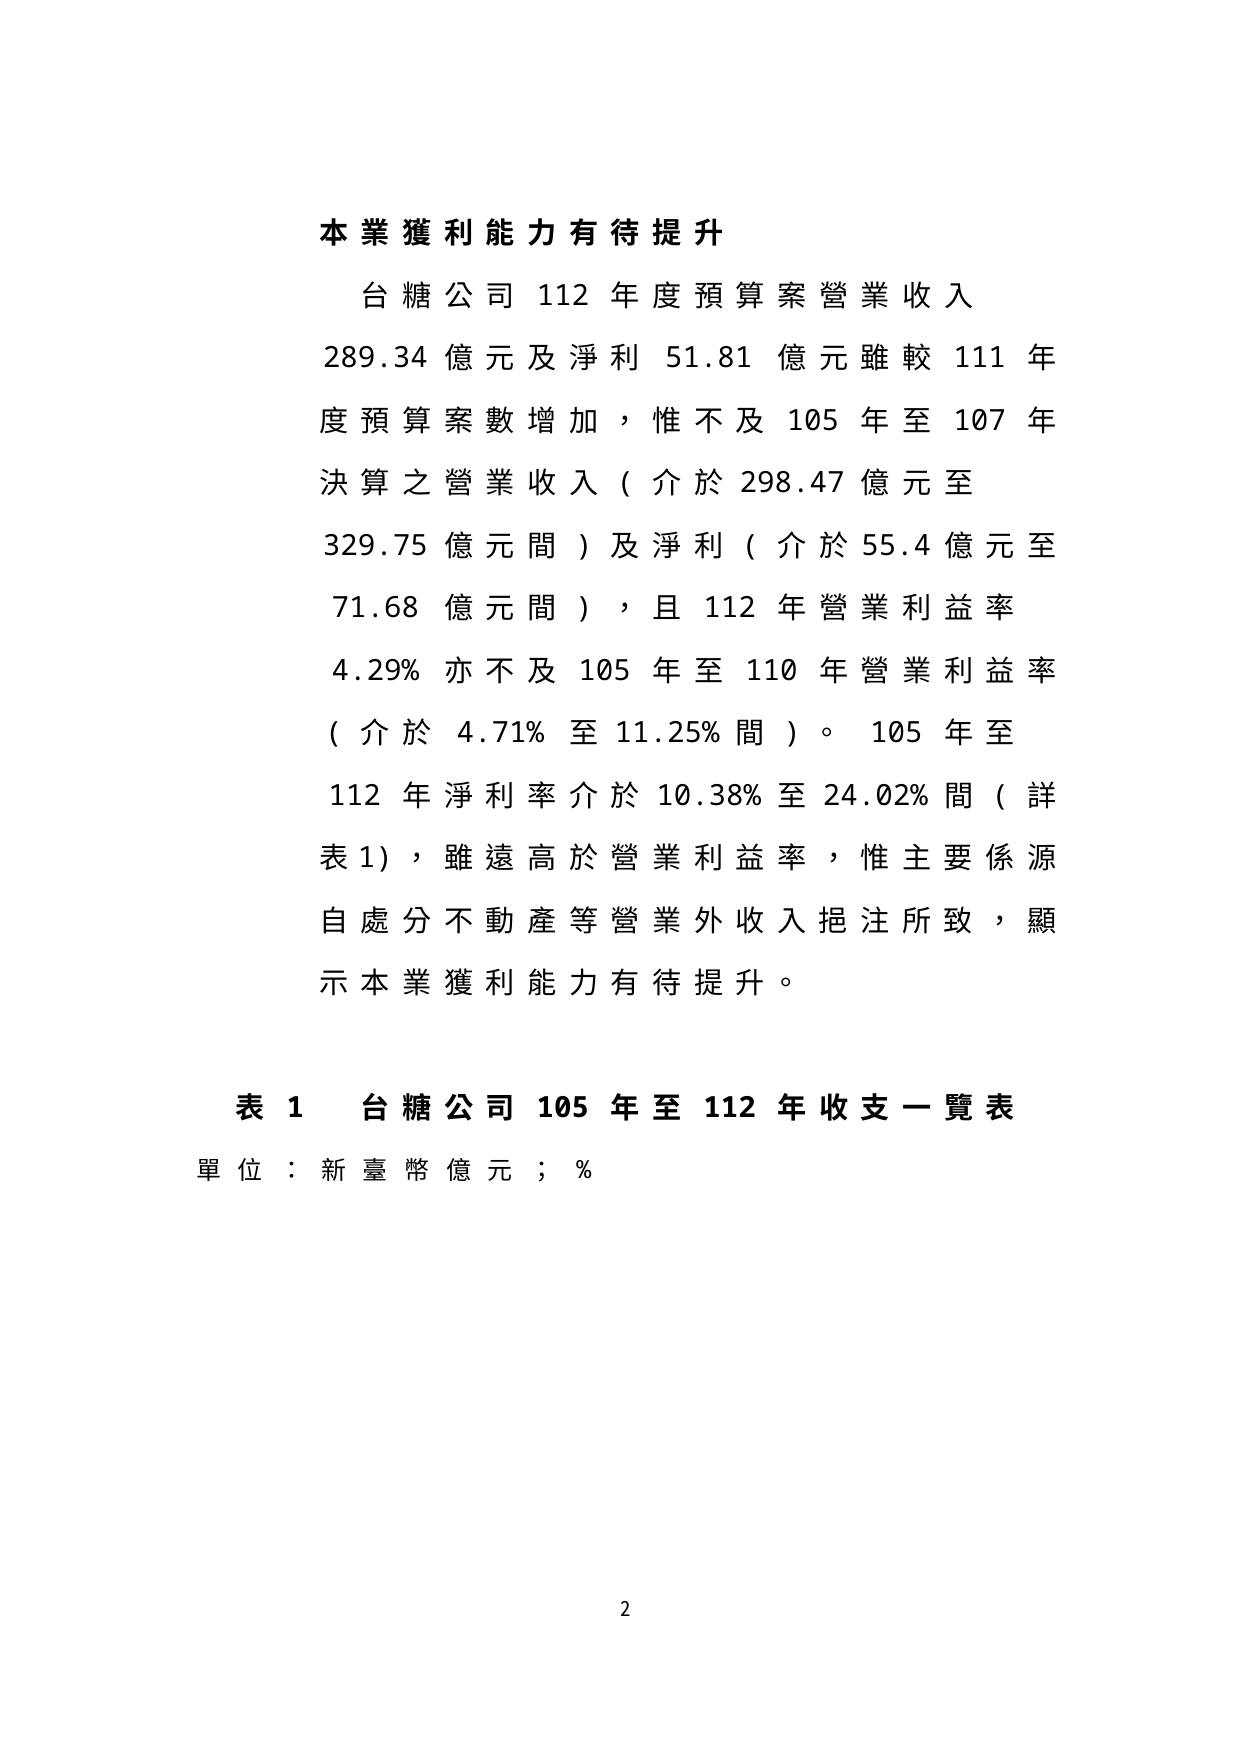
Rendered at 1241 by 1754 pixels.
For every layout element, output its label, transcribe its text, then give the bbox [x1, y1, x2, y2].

text 表1 台糖公司105年至112年收支一覽表 單位：新臺幣億元；% [188, 1064, 1063, 1189]
text 台糖公司112年度預算案營業收入289.34億元及淨利51.81億元雖較111年度預算案數增加，惟不及105年至107年決算之營業收入(介於298.47億元至329.75億元間)及淨利(介於55.4億元至71.68億元間)，且112年營業利益率4.29%亦不及105年至110年營業利益率(介於4.71%至11.25%間)。105年至112年淨利率介於10.38%至24.02%間(詳表1)，雖遠高於營業利益率，惟主要係源自處分不動產等營業外收入挹注所致，顯示本業獲利能力有待提升。 [276, 252, 1063, 1002]
text (一)歷年獲利仍主要源自處分不動產利益，本業獲利能力有待提升 [247, 189, 1063, 252]
